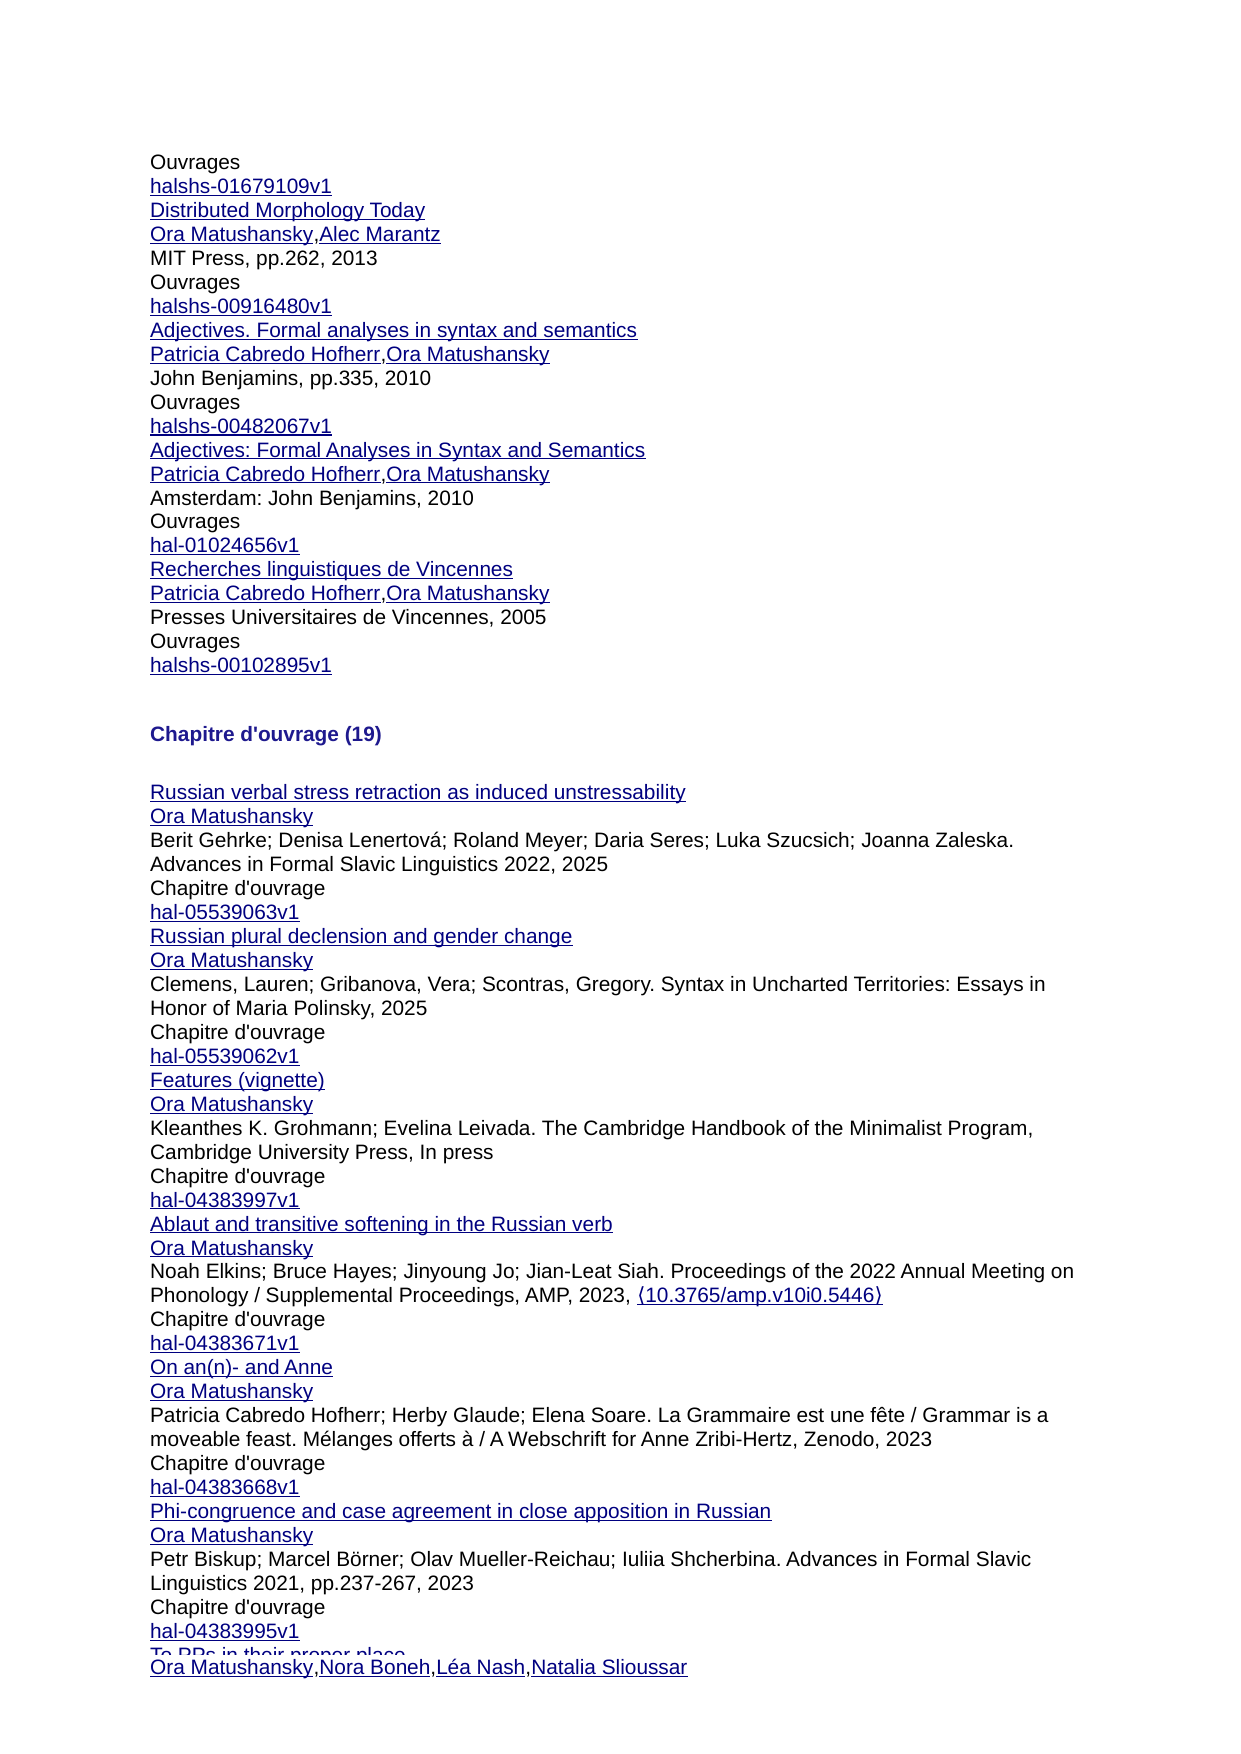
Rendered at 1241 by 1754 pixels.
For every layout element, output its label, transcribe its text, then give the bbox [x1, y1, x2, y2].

subtitle Chapitre d'ouvrage (19) [150, 722, 1090, 746]
table_cell Russian plural declension and gender change Ora Matushansky Clemens, Lauren; Gribanova, Vera; Scontras, Gregory. Syntax in Uncharted Territories: Essays in Honor of Maria Polinsky, 2025 Chapitre d'ouvrage hal-05539062v1 [150, 924, 1090, 1068]
table_cell Distributed Morphology Today Ora Matushansky,Alec Marantz MIT Press, pp.262, 2013 Ouvrages halshs-00916480v1 [150, 198, 1090, 318]
table_cell To PPs in their proper place Ora Matushansky,Nora Boneh,Léa Nash,Natalia Slioussar [150, 1643, 1090, 1679]
table_cell Adjectives: Formal Analyses in Syntax and Semantics Patricia Cabredo Hofherr,Ora Matushansky Amsterdam: John Benjamins, 2010 Ouvrages hal-01024656v1 [150, 438, 1090, 557]
table_cell On an(n)- and Anne Ora Matushansky Patricia Cabredo Hofherr; Herby Glaude; Elena Soare. La Grammaire est une fête / Grammar is a moveable feast. Mélanges offerts à / A Webschrift for Anne Zribi-Hertz, Zenodo, 2023 Chapitre d'ouvrage hal-04383668v1 [150, 1355, 1090, 1499]
table_header Russian verbal stress retraction as induced unstressability Ora Matushansky Berit Gehrke; Denisa Lenertová; Roland Meyer; Daria Seres; Luka Szucsich; Joanna Zaleska. Advances in Formal Slavic Linguistics 2022, 2025 Chapitre d'ouvrage hal-05539063v1 [150, 780, 1090, 924]
table_cell Ouvrages halshs-01679109v1 [150, 150, 1090, 198]
table_cell Recherches linguistiques de Vincennes Patricia Cabredo Hofherr,Ora Matushansky Presses Universitaires de Vincennes, 2005 Ouvrages halshs-00102895v1 [150, 557, 1090, 677]
table_cell Phi-congruence and case agreement in close apposition in Russian Ora Matushansky Petr Biskup; Marcel Börner; Olav Mueller-Reichau; Iuliia Shcherbina. Advances in Formal Slavic Linguistics 2021, pp.237-267, 2023 Chapitre d'ouvrage hal-04383995v1 [150, 1499, 1090, 1643]
table_cell Adjectives. Formal analyses in syntax and semantics Patricia Cabredo Hofherr,Ora Matushansky John Benjamins, pp.335, 2010 Ouvrages halshs-00482067v1 [150, 318, 1090, 437]
table_cell Features (vignette) Ora Matushansky Kleanthes K. Grohmann; Evelina Leivada. The Cambridge Handbook of the Minimalist Program, Cambridge University Press, In press Chapitre d'ouvrage hal-04383997v1 [150, 1068, 1090, 1211]
table_cell Ablaut and transitive softening in the Russian verb Ora Matushansky Noah Elkins; Bruce Hayes; Jinyoung Jo; Jian-Leat Siah. Proceedings of the 2022 Annual Meeting on Phonology / Supplemental Proceedings, AMP, 2023, ⟨10.3765/amp.v10i0.5446⟩ Chapitre d'ouvrage hal-04383671v1 [150, 1211, 1090, 1355]
